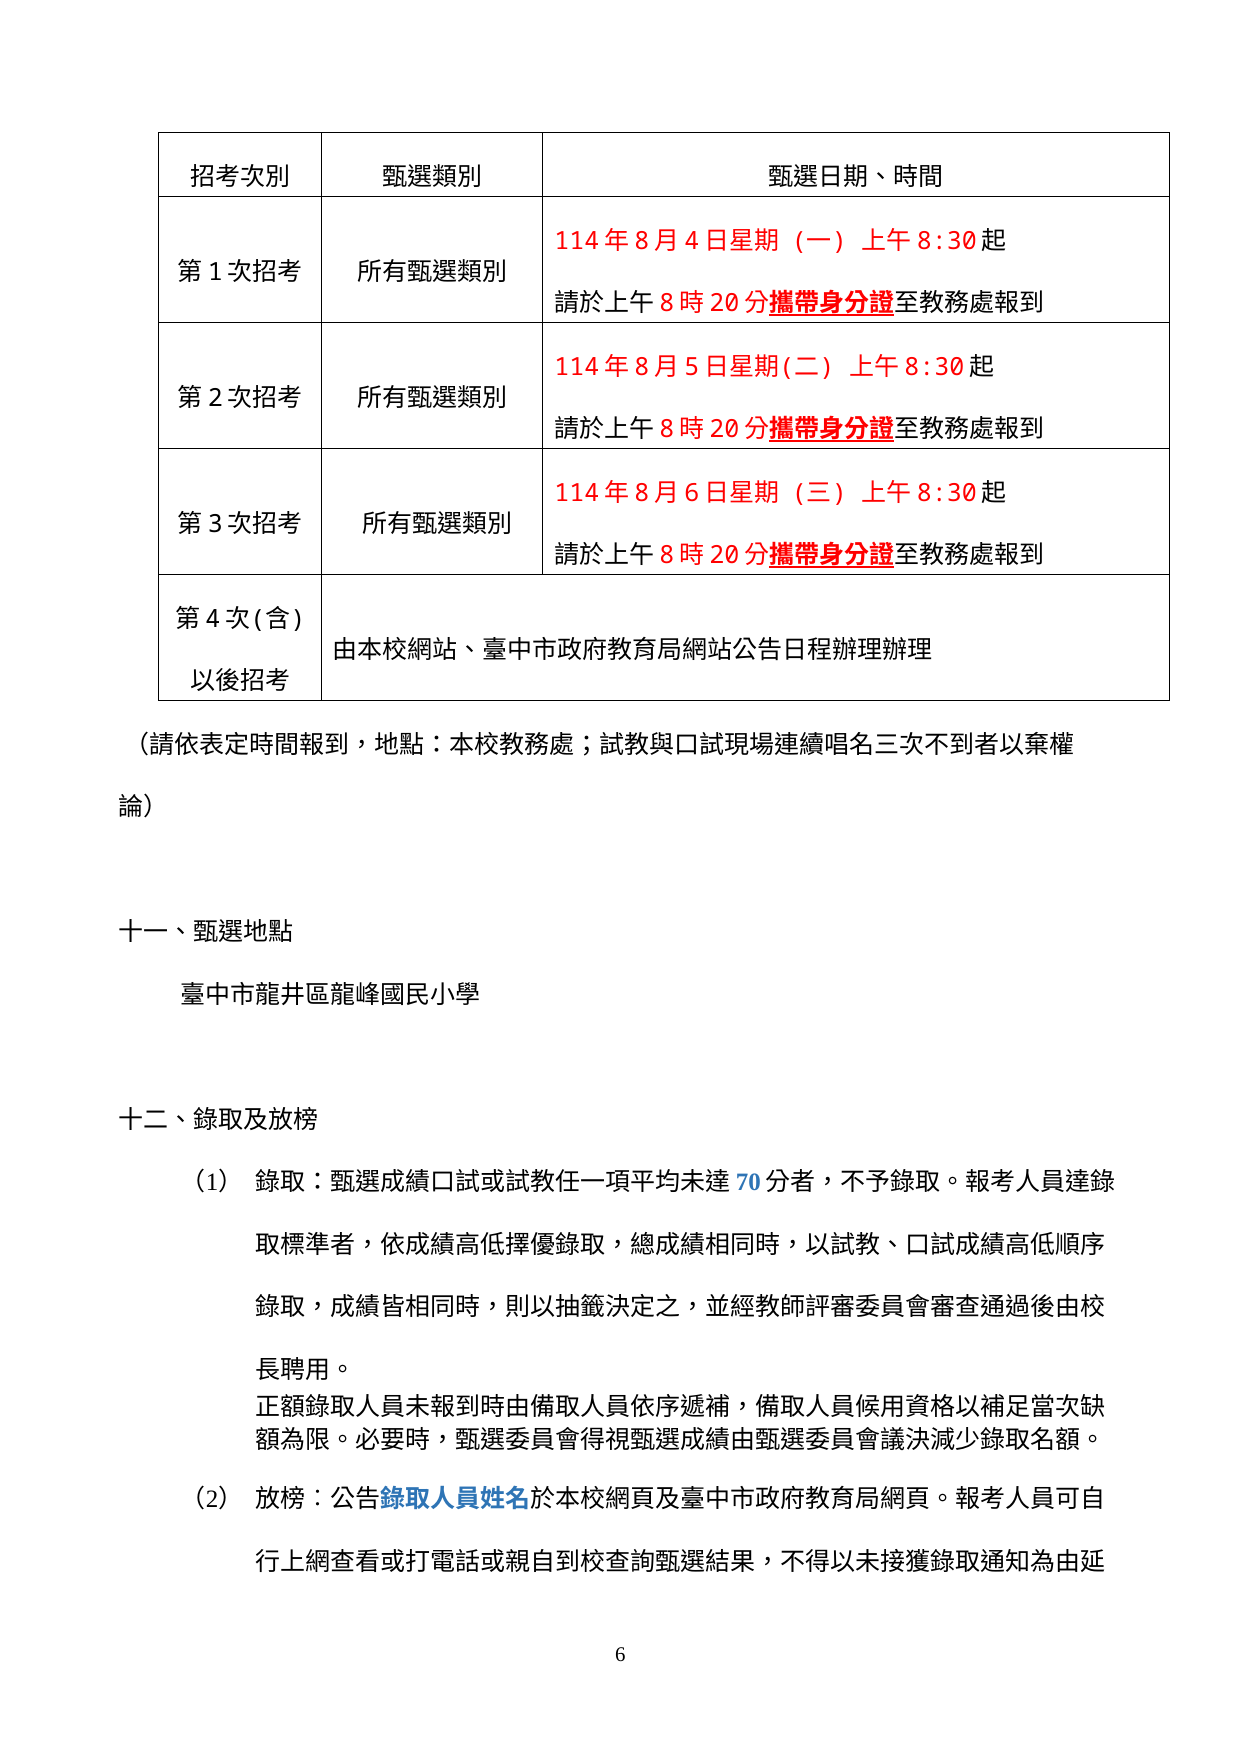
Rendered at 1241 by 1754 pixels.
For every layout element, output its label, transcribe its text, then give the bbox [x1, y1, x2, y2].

text 正額錄取人員未報到時由備取人員依序遞補，備取人員候用資格以補足當次缺額為限。必要時，甄選委員會得視甄選成績由甄選委員會議決減少錄取名額。 [256, 1388, 1122, 1455]
table_cell 第1次招考 [159, 197, 321, 322]
list 錄取：甄選成績口試或試教任一項平均未達70分者，不予錄取。報考人員達錄取標準者，依成績高低擇優錄取，總成績相同時，以試教、口試成績高低順序錄取，成績皆相同時，則以抽籤決定之，並經教師評審委員會審查通過後由校長聘用。 [181, 1138, 1122, 1388]
table_cell 114年8月6日星期 (三) 上午8:30起 請於上午8時20分攜帶身分證至教務處報到 [543, 449, 1169, 574]
table_cell 所有甄選類別 [322, 449, 542, 574]
table_cell 所有甄選類別 [322, 197, 542, 322]
table_cell 所有甄選類別 [322, 323, 542, 448]
table_cell 第4次(含)以後招考 [159, 575, 321, 700]
table_header 甄選類別 [322, 133, 542, 196]
table_cell 114年8月5日星期(二) 上午8:30起 請於上午8時20分攜帶身分證至教務處報到 [543, 323, 1169, 448]
table_header 招考次別 [159, 133, 321, 196]
text （請依表定時間報到，地點：本校教務處；試教與口試現場連續唱名三次不到者以棄權論） [118, 701, 1122, 826]
list 放榜︰公告錄取人員姓名於本校網頁及臺中市政府教育局網頁。報考人員可自行上網查看或打電話或親自到校查詢甄選結果，不得以未接獲錄取通知為由延 [181, 1455, 1122, 1580]
text 十一、甄選地點 [118, 888, 1122, 951]
table_cell 由本校網站、臺中市政府教育局網站公告日程辦理辦理 [322, 575, 1169, 700]
table_header 甄選日期、時間 [543, 133, 1169, 196]
table_cell 114年8月4日星期 (一) 上午8:30起 請於上午8時20分攜帶身分證至教務處報到 [543, 197, 1169, 322]
table_cell 第2次招考 [159, 323, 321, 448]
table_cell 第3次招考 [159, 449, 321, 574]
text 臺中市龍井區龍峰國民小學 [181, 951, 1122, 1013]
text 十二、錄取及放榜 [118, 1076, 1122, 1138]
